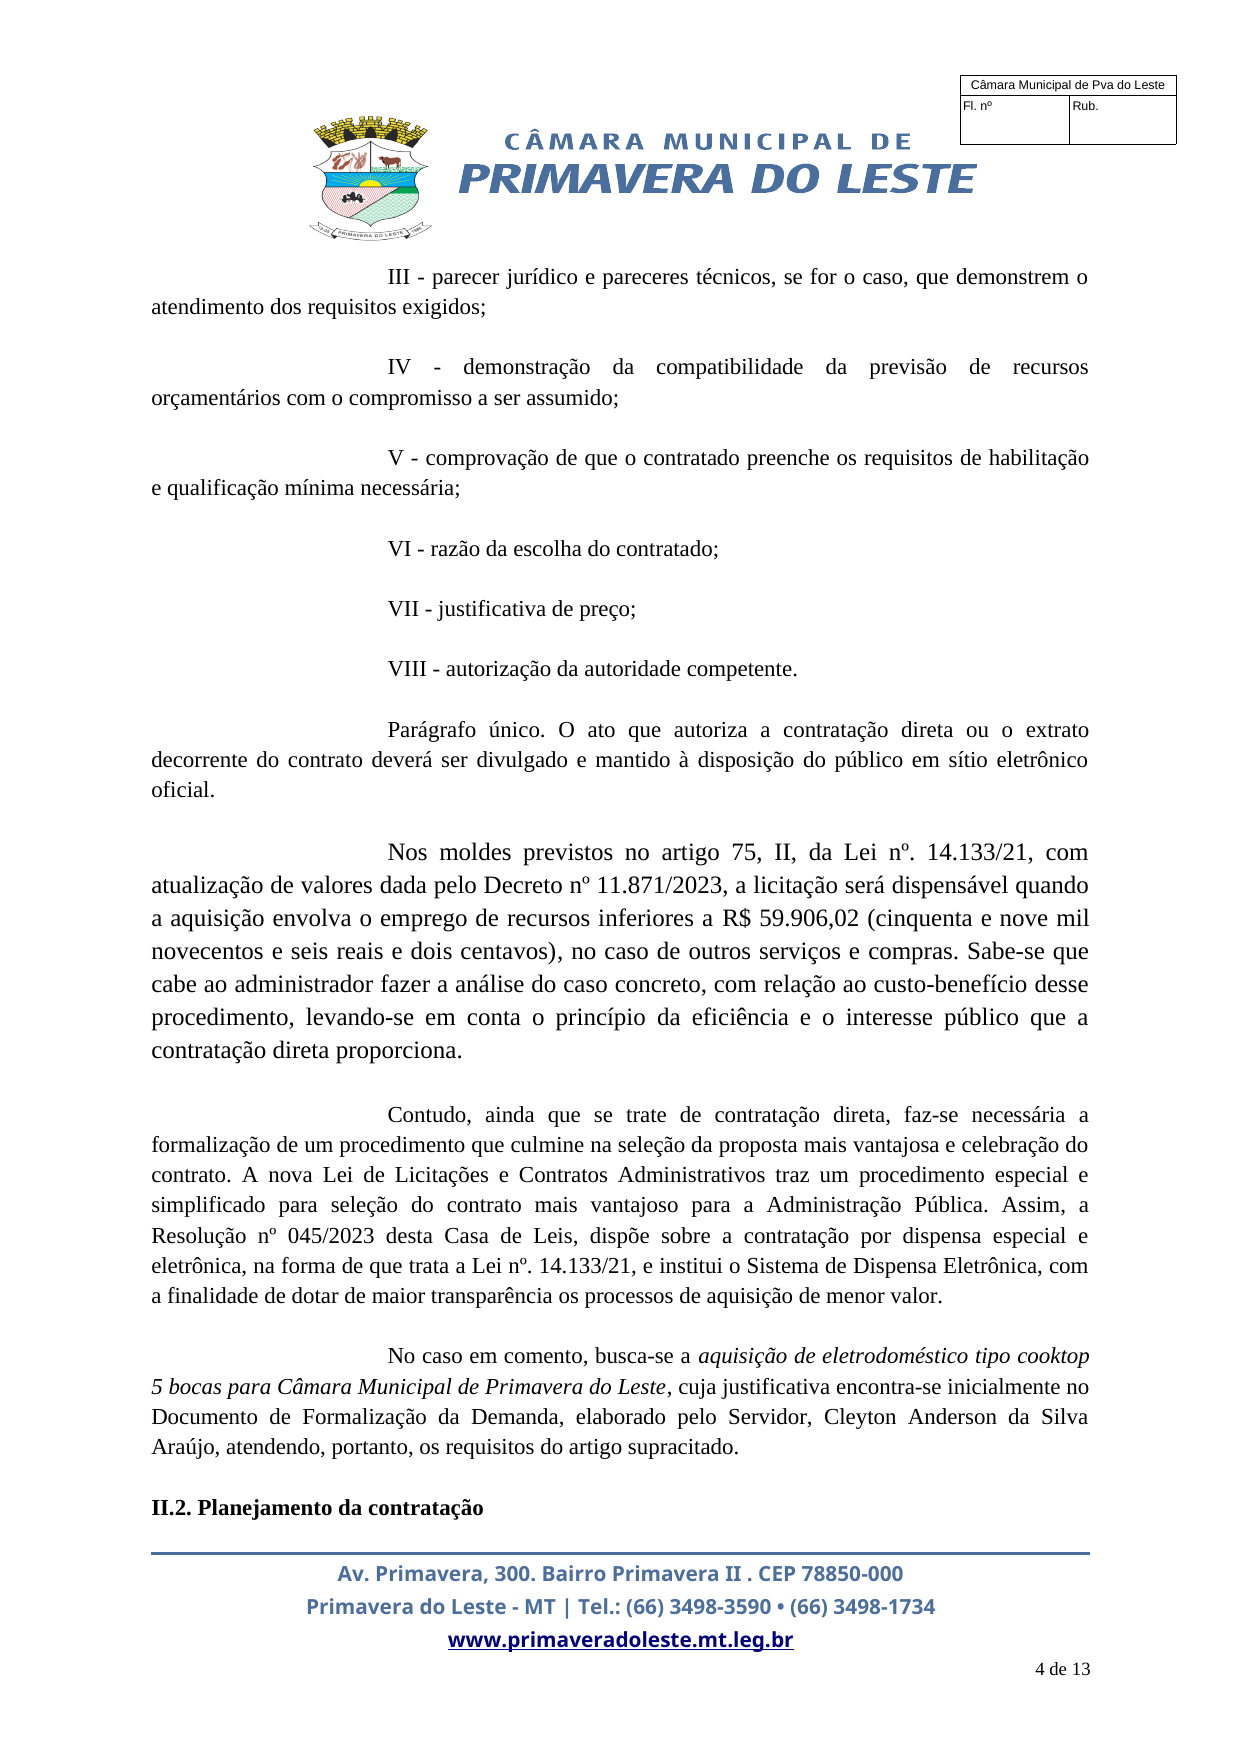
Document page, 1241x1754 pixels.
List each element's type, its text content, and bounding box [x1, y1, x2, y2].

text IV - demonstração da compatibilidade da previsão de recursos orçamentários com o compromisso a ser assumido; [151, 353, 1090, 410]
text VI - razão da escolha do contratado; [151, 534, 1090, 561]
text Contudo, ainda que se trate de contratação direta, faz-se necessária a formalização de um procedimento que culmine na seleção da proposta mais vantajosa e celebração do contrato. A nova Lei de Licitações e Contratos Administrativos traz um procedimento especial e simplificado para seleção do contrato mais vantajoso para a Administração Pública. Assim, a Resolução nº 045/2023 desta Casa de Leis, dispõe sobre a contratação por dispensa especial e eletrônica, na forma de que trata a Lei nº. 14.133/21, e institui o Sistema de Dispensa Eletrônica, com a finalidade de dotar de maior transparência os processos de aquisição de menor valor. [151, 1101, 1090, 1308]
text III - parecer jurídico e pareceres técnicos, se for o caso, que demonstrem o atendimento dos requisitos exigidos; [151, 258, 1090, 319]
text Nos moldes previstos no artigo 75, II, da Lei nº. 14.133/21, com atualização de valores dada pelo Decreto nº 11.871/2023, a licitação será dispensável quando a aquisição envolva o emprego de recursos inferiores a R$ 59.906,02 (cinquenta e nove mil novecentos e seis reais e dois centavos), no caso de outros serviços e compras. Sabe-se que cabe ao administrador fazer a análise do caso concreto, com relação ao custo-benefício desse procedimento, levando-se em conta o princípio da eficiência e o interesse público que a contratação direta proporciona. [151, 837, 1090, 1063]
text VIII - autorização da autoridade competente. [151, 655, 1090, 682]
text V - comprovação de que o contratado preenche os requisitos de habilitação e qualificação mínima necessária; [151, 444, 1090, 501]
picture [961, 108, 1069, 144]
picture [140, 108, 1115, 250]
text No caso em comento, busca-se a aquisição de eletrodoméstico tipo cooktop 5 bocas para Câmara Municipal de Primavera do Leste, cuja justificativa encontra-se inicialmente no Documento de Formalização da Demanda, elaborado pelo Servidor, Cleyton Anderson da Silva Araújo, atendendo, portanto, os requisitos do artigo supracitado. [151, 1342, 1090, 1459]
text Parágrafo único. O ato que autoriza a contratação direta ou o extrato decorrente do contrato deverá ser divulgado e mantido à disposição do público em sítio eletrônico oficial. [151, 716, 1090, 803]
picture [1070, 108, 1115, 144]
text II.2. Planejamento da contratação [151, 1493, 1090, 1520]
text VII - justificativa de preço; [151, 595, 1090, 621]
